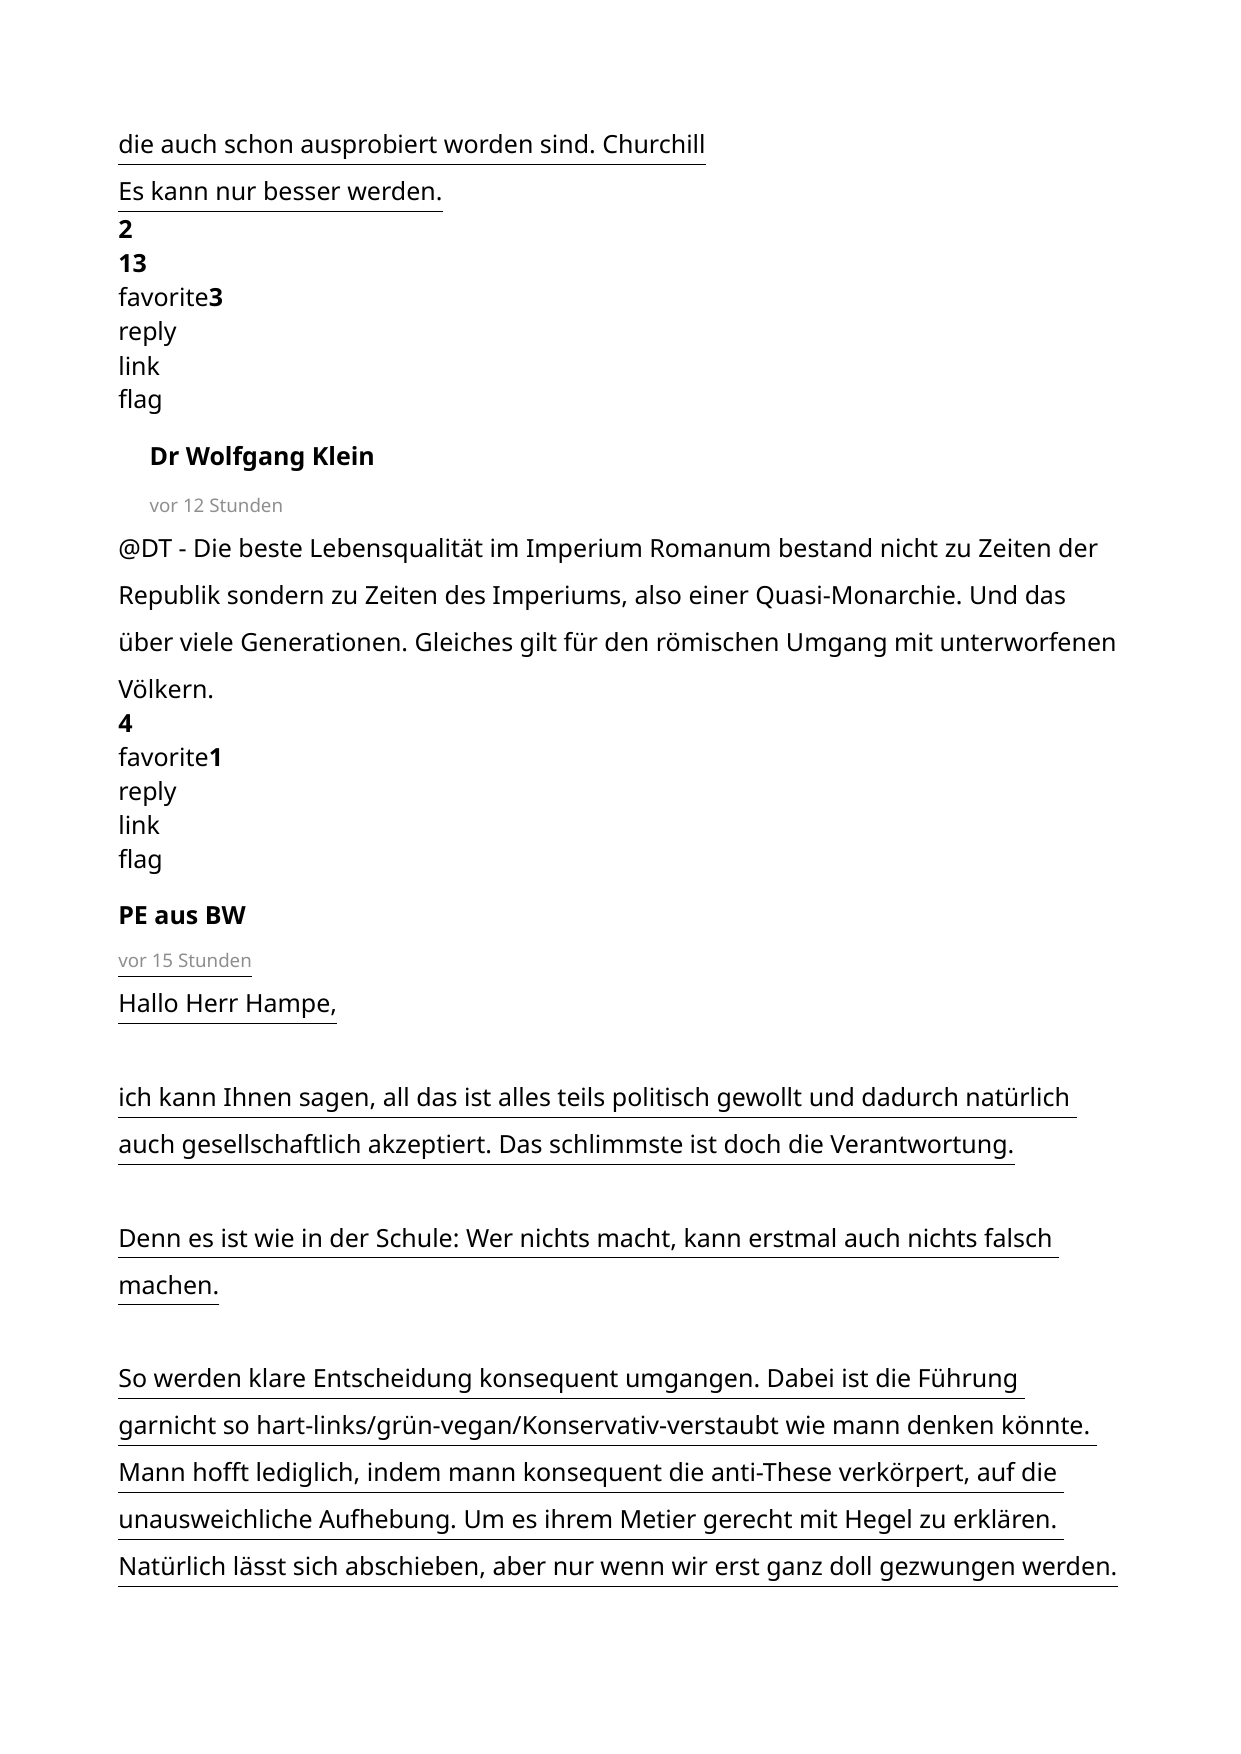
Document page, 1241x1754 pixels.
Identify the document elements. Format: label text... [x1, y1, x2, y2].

text Dr Wolfgang Klein [149, 432, 1114, 472]
text favorite1 [118, 739, 1122, 773]
text link [118, 348, 1122, 382]
text PE aus BW [118, 891, 1114, 932]
text flag [118, 382, 1122, 416]
text die auch schon ausprobiert worden sind. Churchill Es kann nur besser werden. [118, 118, 1122, 212]
text flag [118, 842, 1122, 876]
text link [118, 807, 1122, 842]
text 13 [118, 246, 1122, 280]
text reply [118, 773, 1122, 807]
text 2 [118, 212, 1122, 246]
text @DT - Die beste Lebensqualität im Imperium Romanum bestand nicht zu Zeiten der Republik sondern zu Zeiten des Imperiums, also einer Quasi-Monarchie. Und das über viele Generationen. Gleiches gilt für den römischen Umgang mit unterworfenen Völkern. [118, 518, 1122, 705]
text vor 12 Stunden [149, 488, 1122, 518]
text 4 [118, 705, 1122, 739]
text Hallo Herr Hampe, ich kann Ihnen sagen, all das ist alles teils politisch gewollt und dadurch natürlich auch gesellschaftlich akzeptiert. Das schlimmste ist doch die Verantwortung. Denn es ist wie in der Schule: Wer nichts macht, kann erstmal auch nichts falsch machen. So werden klare Entscheidung konsequent umgangen. Dabei ist die Führung garnicht so hart-links/grün-vegan/Konservativ-verstaubt wie mann denken könnte. Mann hofft lediglich, indem mann konsequent die anti-These verkörpert, auf die unausweichliche Aufhebung. Um es ihrem Metier gerecht mit Hegel zu erklären. Natürlich lässt sich abschieben, aber nur wenn wir erst ganz doll gezwungen werden. [118, 977, 1122, 1633]
text reply [118, 314, 1122, 348]
text vor 15 Stunden [118, 947, 1122, 977]
text favorite3 [118, 280, 1122, 314]
